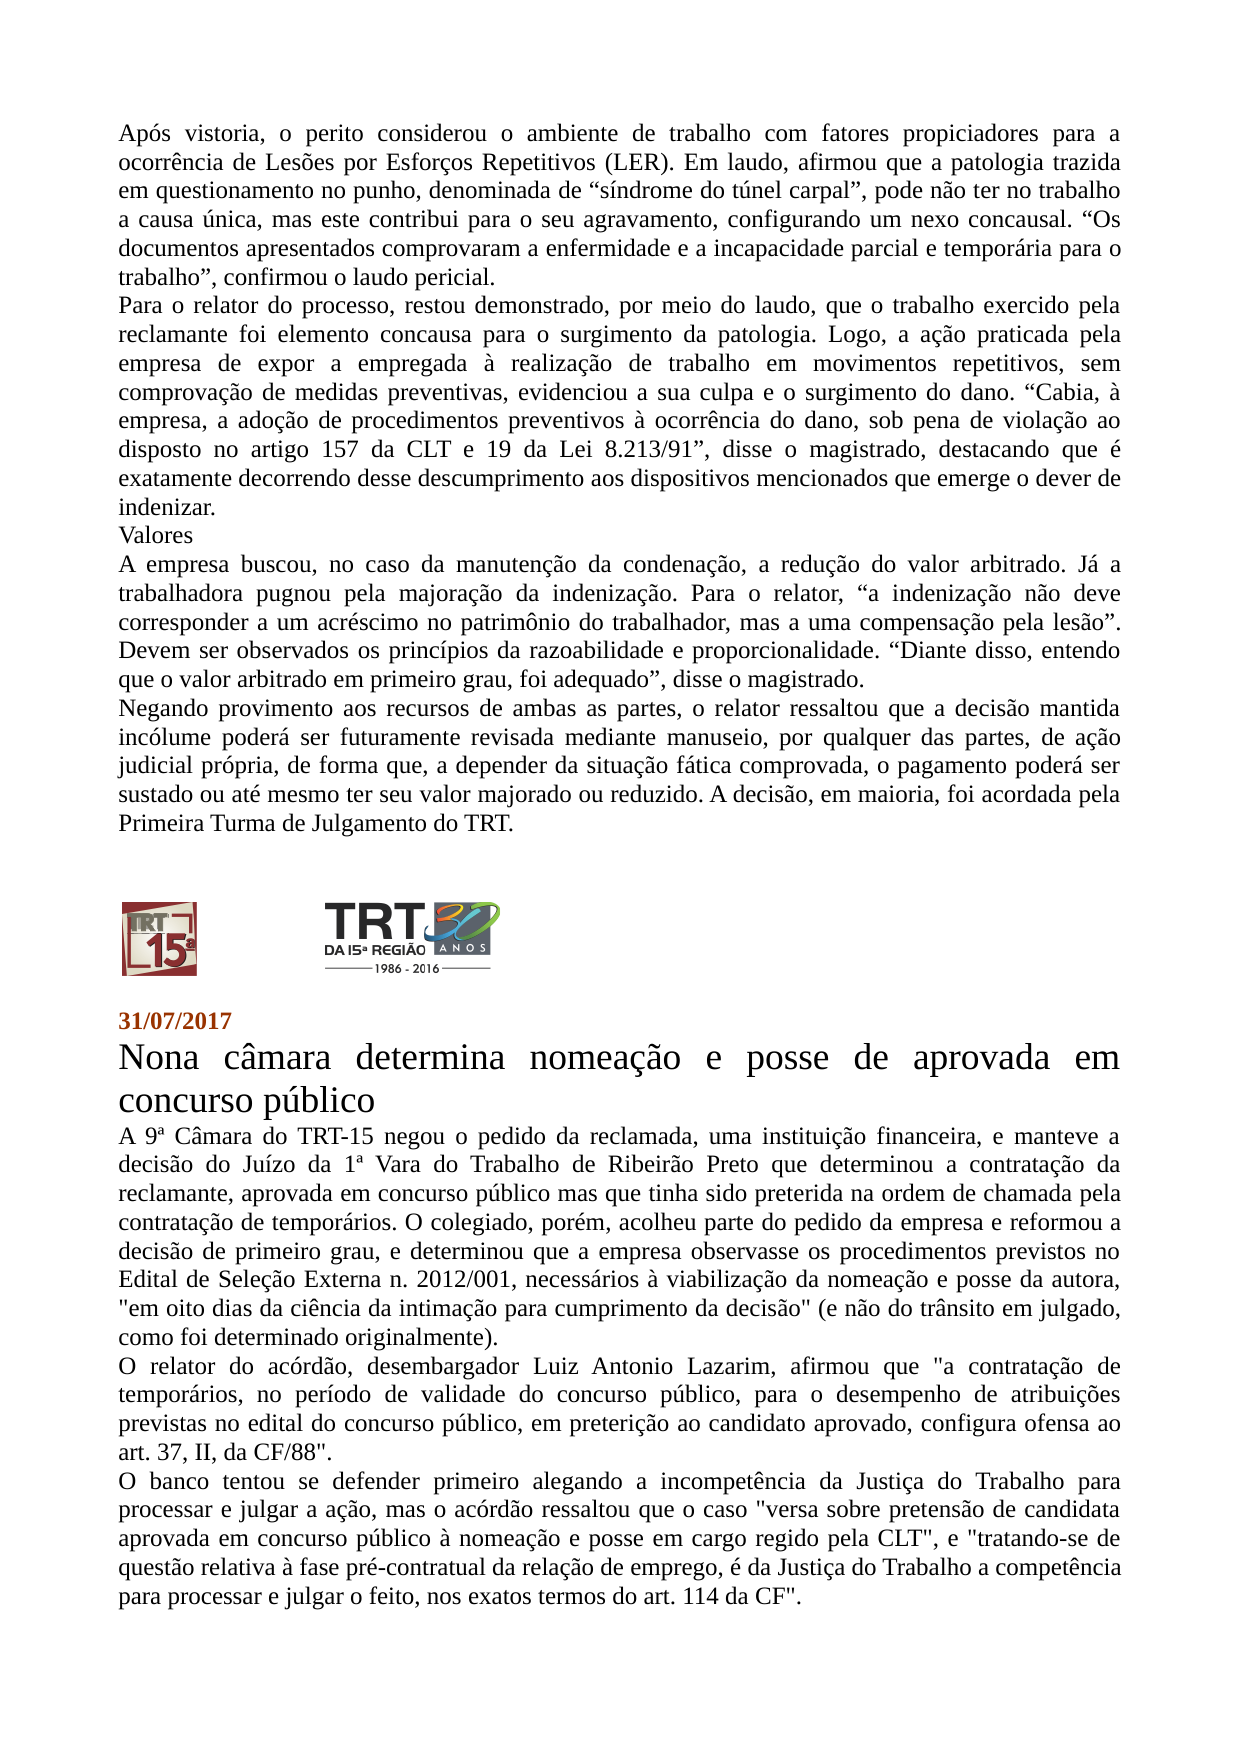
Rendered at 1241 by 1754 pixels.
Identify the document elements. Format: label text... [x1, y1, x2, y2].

text A 9ª Câmara do TRT-15 negou o pedido da reclamada, uma instituição financeira, e manteve a decisão do Juízo da 1ª Vara do Trabalho de Ribeirão Preto que determinou a contratação da reclamante, aprovada em concurso público mas que tinha sido preterida na ordem de chamada pela contratação de temporários. O colegiado, porém, acolheu parte do pedido da empresa e reformou a decisão de primeiro grau, e determinou que a empresa observasse os procedimentos previstos no Edital de Seleção Externa n. 2012/001, necessários à viabilização da nomeação e posse da autora, "em oito dias da ciência da intimação para cumprimento da decisão" (e não do trânsito em julgado, como foi determinado originalmente). [118, 1121, 1122, 1351]
picture [118, 894, 501, 977]
text O banco tentou se defender primeiro alegando a incompetência da Justiça do Trabalho para processar e julgar a ação, mas o acórdão ressaltou que o caso "versa sobre pretensão de candidata aprovada em concurso público à nomeação e posse em cargo regido pela CLT", e "tratando-se de questão relativa à fase pré-contratual da relação de emprego, é da Justiça do Trabalho a competência para processar e julgar o feito, nos exatos termos do art. 114 da CF". [118, 1466, 1122, 1609]
text Negando provimento aos recursos de ambas as partes, o relator ressaltou que a decisão mantida incólume poderá ser futuramente revisada mediante manuseio, por qualquer das partes, de ação judicial própria, de forma que, a depender da situação fática comprovada, o pagamento poderá ser sustado ou até mesmo ter seu valor majorado ou reduzido. A decisão, em maioria, foi acordada pela Primeira Turma de Julgamento do TRT. [118, 693, 1122, 837]
text Valores [118, 521, 1122, 549]
text Para o relator do processo, restou demonstrado, por meio do laudo, que o trabalho exercido pela reclamante foi elemento concausa para o surgimento da patologia. Logo, a ação praticada pela empresa de expor a empregada à realização de trabalho em movimentos repetitivos, sem comprovação de medidas preventivas, evidenciou a sua culpa e o surgimento do dano. “Cabia, à empresa, a adoção de procedimentos preventivos à ocorrência do dano, sob pena de violação ao disposto no artigo 157 da CLT e 19 da Lei 8.213/91”, disse o magistrado, destacando que é exatamente decorrendo desse descumprimento aos dispositivos mencionados que emerge o dever de indenizar. [118, 291, 1122, 521]
text O relator do acórdão, desembargador Luiz Antonio Lazarim, afirmou que "a contratação de temporários, no período de validade do concurso público, para o desempenho de atribuições previstas no edital do concurso público, em preterição ao candidato aprovado, configura ofensa ao art. 37, II, da CF/88". [118, 1351, 1122, 1466]
text 31/07/2017 [118, 1006, 1122, 1034]
text Após vistoria, o perito considerou o ambiente de trabalho com fatores propiciadores para a ocorrência de Lesões por Esforços Repetitivos (LER). Em laudo, afirmou que a patologia trazida em questionamento no punho, denominada de “síndrome do túnel carpal”, pode não ter no trabalho a causa única, mas este contribui para o seu agravamento, configurando um nexo concausal. “Os documentos apresentados comprovaram a enfermidade e a incapacidade parcial e temporária para o trabalho”, confirmou o laudo pericial. [118, 118, 1122, 291]
text A empresa buscou, no caso da manutenção da condenação, a redução do valor arbitrado. Já a trabalhadora pugnou pela majoração da indenização. Para o relator, “a indenização não deve corresponder a um acréscimo no patrimônio do trabalhador, mas a uma compensação pela lesão”. Devem ser observados os princípios da razoabilidade e proporcionalidade. “Diante disso, entendo que o valor arbitrado em primeiro grau, foi adequado”, disse o magistrado. [118, 549, 1122, 693]
text Nona câmara determina nomeação e posse de aprovada em concurso público [118, 1034, 1122, 1121]
